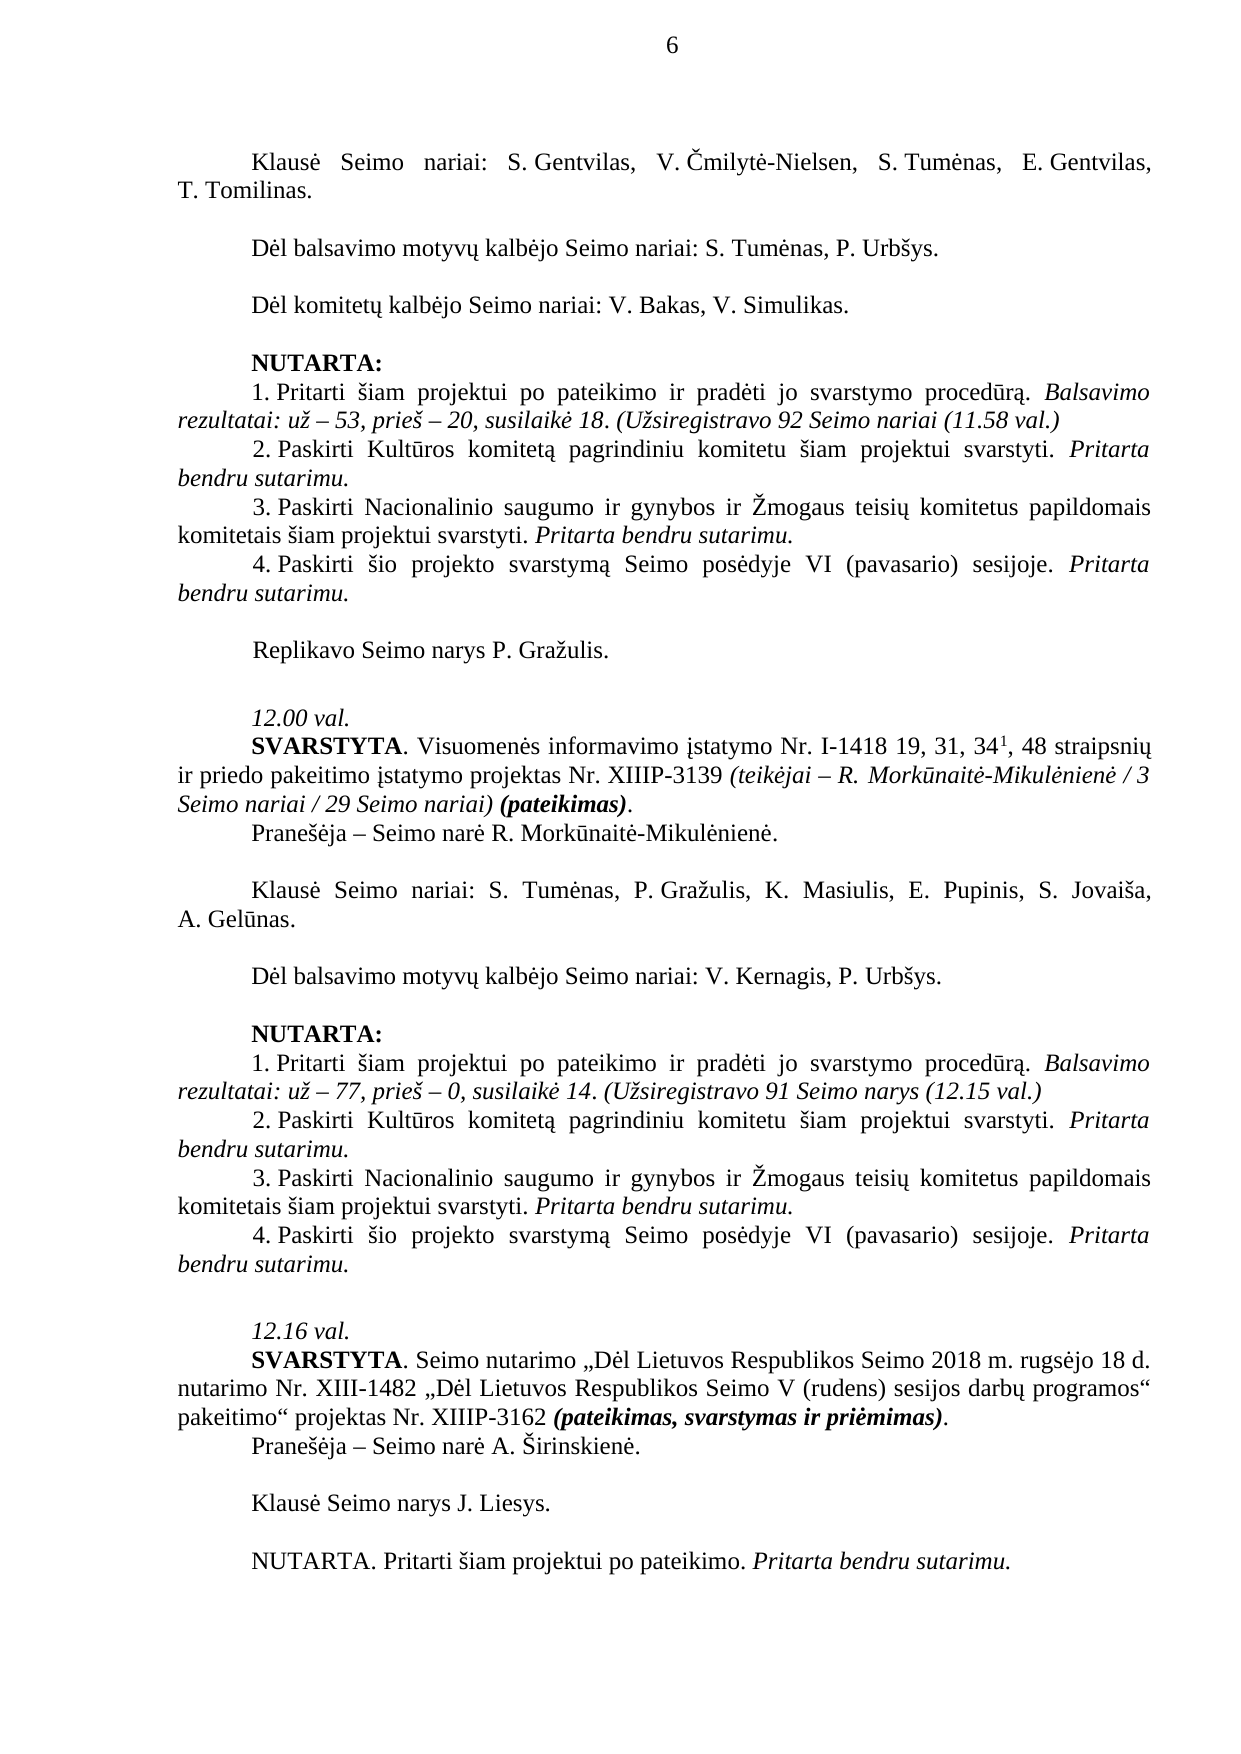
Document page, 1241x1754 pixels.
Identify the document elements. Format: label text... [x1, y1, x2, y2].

text NUTARTA: [177, 1019, 1152, 1048]
text 1. Pritarti šiam projektui po pateikimo ir pradėti jo svarstymo procedūrą. Balsavimo rezultatai: už – 77, prieš – 0, susilaikė 14. (Užsiregistravo 91 Seimo narys (12.15 val.) [177, 1048, 1152, 1105]
text Replikavo Seimo narys P. Gražulis. [177, 636, 1152, 664]
text Klausė Seimo nariai: S. Tumėnas, P. Gražulis, K. Masiulis, E. Pupinis, S. Jovaiša, A. Gelūnas. [177, 875, 1152, 933]
text NUTARTA. Pritarti šiam projektui po pateikimo. Pritarta bendru sutarimu. [177, 1546, 1152, 1575]
text 2. Paskirti Kultūros komitetą pagrindiniu komitetu šiam projektui svarstyti. Pritarta bendru sutarimu. [177, 1105, 1152, 1163]
text NUTARTA: [177, 348, 1152, 377]
text Pranešėja – Seimo narė A. Širinskienė. [177, 1431, 1152, 1460]
text SVARSTYTA. Visuomenės informavimo įstatymo Nr. I-1418 19, 31, 341, 48 straipsnių ir priedo pakeitimo įstatymo projektas Nr. XIIIP-3139 (teikėjai – R. Morkūnaitė-Mikulėnienė / 3 Seimo nariai / 29 Seimo nariai) (pateikimas). [177, 731, 1152, 818]
text 2. Paskirti Kultūros komitetą pagrindiniu komitetu šiam projektui svarstyti. Pritarta bendru sutarimu. [177, 434, 1152, 492]
text Dėl balsavimo motyvų kalbėjo Seimo nariai: V. Kernagis, P. Urbšys. [177, 961, 1152, 990]
text Pranešėja – Seimo narė R. Morkūnaitė-Mikulėnienė. [177, 818, 1152, 846]
text 3. Paskirti Nacionalinio saugumo ir gynybos ir Žmogaus teisių komitetus papildomais komitetais šiam projektui svarstyti. Pritarta bendru sutarimu. [177, 1163, 1152, 1220]
text Klausė Seimo nariai: S. Gentvilas, V. Čmilytė-Nielsen, S. Tumėnas, E. Gentvilas, T. Tomilinas. [177, 147, 1152, 204]
text Dėl komitetų kalbėjo Seimo nariai: V. Bakas, V. Simulikas. [177, 291, 1152, 319]
text 12.16 val. [177, 1316, 1152, 1345]
text 3. Paskirti Nacionalinio saugumo ir gynybos ir Žmogaus teisių komitetus papildomais komitetais šiam projektui svarstyti. Pritarta bendru sutarimu. [177, 492, 1152, 549]
text 4. Paskirti šio projekto svarstymą Seimo posėdyje VI (pavasario) sesijoje. Pritarta bendru sutarimu. [177, 1220, 1152, 1278]
text Dėl balsavimo motyvų kalbėjo Seimo nariai: S. Tumėnas, P. Urbšys. [177, 233, 1152, 262]
text 4. Paskirti šio projekto svarstymą Seimo posėdyje VI (pavasario) sesijoje. Pritarta bendru sutarimu. [177, 549, 1152, 607]
text 12.00 val. [177, 703, 1152, 731]
text Klausė Seimo narys J. Liesys. [177, 1488, 1152, 1517]
text 1. Pritarti šiam projektui po pateikimo ir pradėti jo svarstymo procedūrą. Balsavimo rezultatai: už – 53, prieš – 20, susilaikė 18. (Užsiregistravo 92 Seimo nariai (11.58 val.) [177, 377, 1152, 434]
text SVARSTYTA. Seimo nutarimo „Dėl Lietuvos Respublikos Seimo 2018 m. rugsėjo 18 d. nutarimo Nr. XIII-1482 „Dėl Lietuvos Respublikos Seimo V (rudens) sesijos darbų programos“ pakeitimo“ projektas Nr. XIIIP-3162 (pateikimas, svarstymas ir priėmimas). [177, 1345, 1152, 1431]
